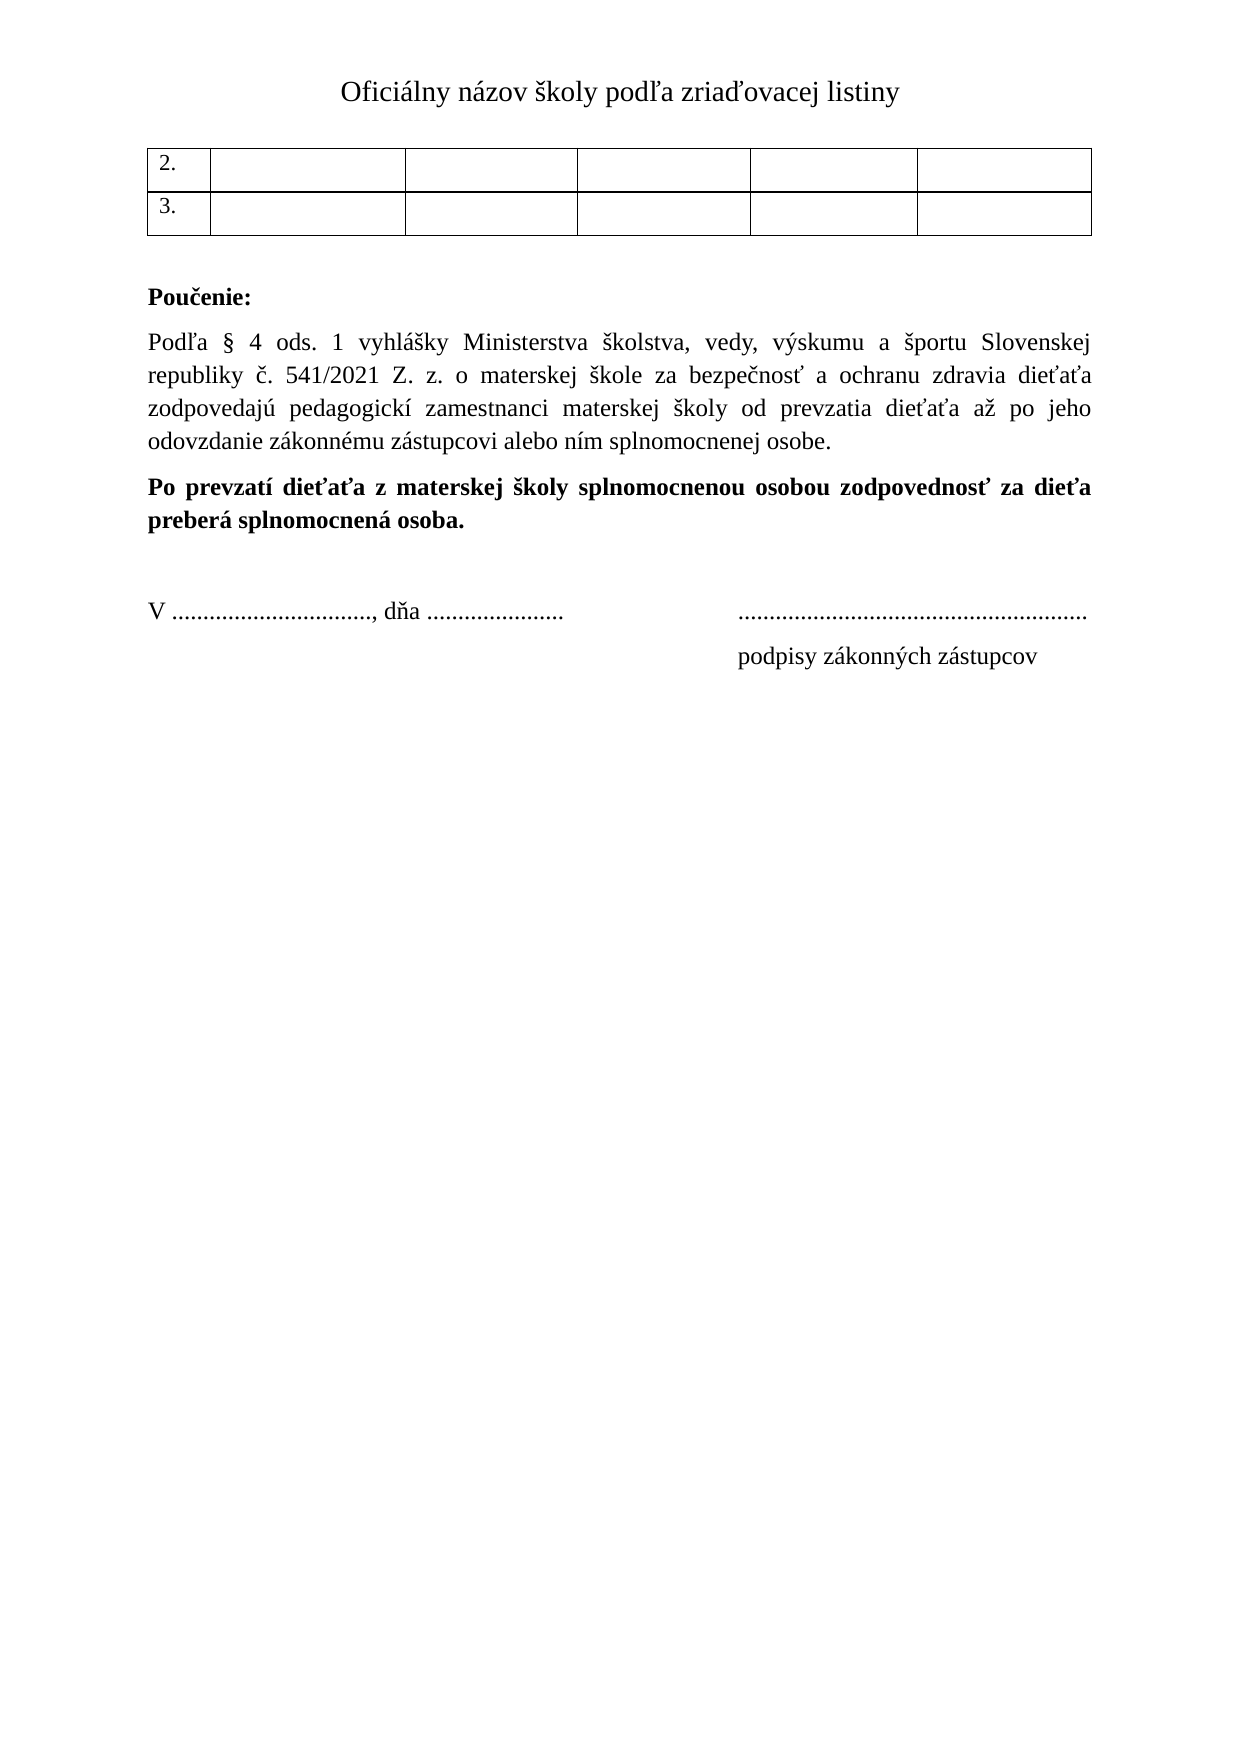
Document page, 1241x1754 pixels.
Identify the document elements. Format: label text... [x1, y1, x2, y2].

text podpisy zákonných zástupcov [148, 641, 1093, 670]
text Poučenie: [148, 282, 1093, 310]
table_cell 3. [148, 193, 210, 235]
text Podľa § 4 ods. 1 vyhlášky Ministerstva školstva, vedy, výskumu a športu Slovenskej republiky č. 541/2021 Z. z. o materskej škole za bezpečnosť a ochranu zdravia dieťaťa zodpovedajú pedagogickí zamestnanci materskej školy od prevzatia dieťaťa až po jeho odovzdanie zákonnému zástupcovi alebo ním splnomocnenej osobe. [148, 327, 1093, 455]
table_cell [211, 149, 405, 191]
table_cell [751, 193, 917, 235]
table_cell [406, 193, 577, 235]
table_cell [211, 193, 405, 235]
table_cell [918, 193, 1091, 235]
table_cell 2. [148, 149, 210, 191]
table_cell [578, 149, 750, 191]
table_cell [918, 149, 1091, 191]
text V ................................, dňa ...................... ........................................................ [148, 596, 1093, 624]
text Po prevzatí dieťaťa z materskej školy splnomocnenou osobou zodpovednosť za dieťa preberá splnomocnená osoba. [148, 472, 1093, 533]
table_cell [406, 149, 577, 191]
table_cell [751, 149, 917, 191]
table_cell [578, 193, 750, 235]
